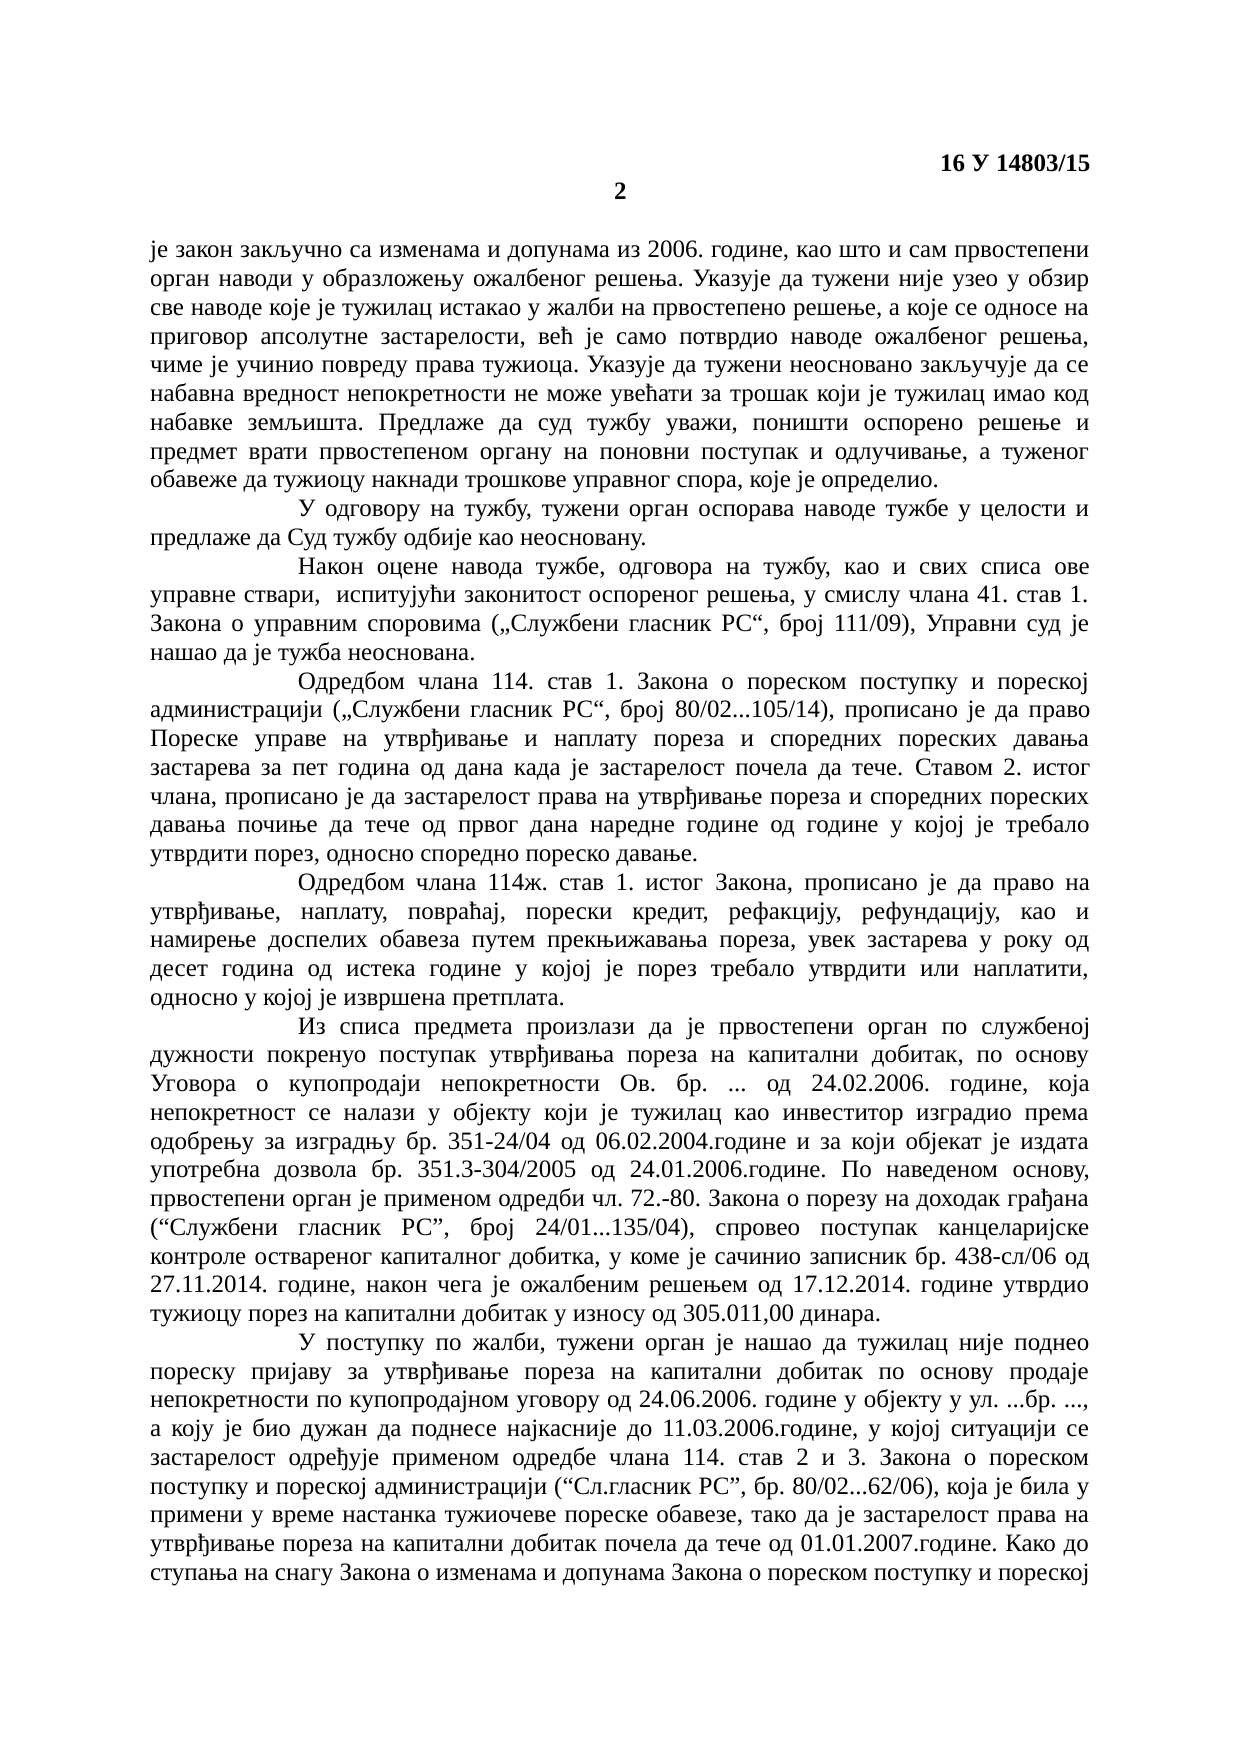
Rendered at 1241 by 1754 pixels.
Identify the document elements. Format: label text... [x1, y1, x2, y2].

text Одредбом члана 114ж. став 1. истог Закона, прописано је да право на утврђивање, наплату, повраћај, порески кредит, рефакцију, рефундацију, као и намирење доспелих обавеза путем прекњижавања пореза, увек застарева у року од десет година од истека године у којој је порез требало утврдити или наплатити, односно у којој је извршена претплата. [150, 867, 1090, 1011]
text Из списа предмета произлази да је првостепени орган по службеној дужности покренуо поступак утврђивања пореза на капитални добитак, по основу Уговора о купопродаји непокретности Ов. бр. ... од 24.02.2006. године, која непокретност се налази у објекту који је тужилац као инвеститор изградио према одобрењу за изградњу бр. 351-24/04 од 06.02.2004.године и за који објекат је издата употребна дозвола бр. 351.3-304/2005 од 24.01.2006.године. По наведеном основу, првостепени орган је применом одредби чл. 72.-80. Закона о порезу на доходак грађана (“Службени гласник РС”, број 24/01...135/04), спровео поступак канцеларијске контроле оствареног капиталног добитка, у коме је сачинио записник бр. 438-сл/06 од 27.11.2014. године, након чега је ожалбеним решењем од 17.12.2014. године утврдио тужиоцу порез на капитални добитак у износу од 305.011,00 динара. [150, 1011, 1090, 1327]
text У поступку по жалби, тужени орган је нашао да тужилац није поднео пореску пријаву за утврђивање пореза на капитални добитак по основу продаје непокретности по купопродајном уговору од 24.06.2006. године у објекту у ул. ...бр. ..., а коју је био дужан да поднесе најкасније до 11.03.2006.године, у којој ситуацији се застарелост одређује применом одредбе члана 114. став 2 и 3. Закона о пореском поступку и пореској администрацији (“Сл.гласник РС”, бр. 80/02...62/06), која је била у примени у време настанка тужиочеве пореске обавезе, тако да је застарелост права на утврђивање пореза на капитални добитак почела да тече од 01.01.2007.године. Како до ступања на снагу Закона о изменама и допунама Закона о пореском поступку и пореској [150, 1327, 1090, 1586]
text је закон закључно са изменама и допунама из 2006. године, као што и сам првостепени орган наводи у образложењу ожалбеног решења. Указује да тужени није узео у обзир све наводе које је тужилац истакао у жалби на првостепено решење, а које се односе на приговор апсолутне застарелости, већ је само потврдио наводе ожалбеног решења, чиме је учинио повреду права тужиоца. Указује да тужени неосновано закључује да се набавна вредност непокретности не може увећати за трошак који је тужилац имао код набавке земљишта. Предлаже да суд тужбу уважи, поништи оспорено решење и предмет врати првостепеном органу на поновни поступак и одлучивање, а туженог обавеже да тужиоцу накнади трошкове управног спора, које је определио. [150, 234, 1090, 493]
text Одредбом члана 114. став 1. Закона о пореском поступку и пореској администрацији („Службени гласник РС“, број 80/02...105/14), прописано је да право Пореске управе на утврђивање и наплату пореза и споредних пореских давања застарева за пет година од дана када је застарелост почела да тече. Ставом 2. истог члана, прописано је да застарелост права на утврђивање пореза и споредних пореских давања почиње да тече од првог дана наредне године од године у којој је требало утврдити порез, односно споредно пореско давање. [150, 666, 1090, 867]
text У одговору на тужбу, тужени орган оспорава наводе тужбе у целости и предлаже да Суд тужбу одбије као неосновану. [150, 493, 1090, 551]
text Након оцене навода тужбе, одговора на тужбу, као и свих списа ове управне ствари, испитујући законитост оспореног решења, у смислу члана 41. став 1. Закона о управним споровима („Службени гласник РС“, број 111/09), Управни суд је нашао да је тужба неоснована. [150, 551, 1090, 666]
